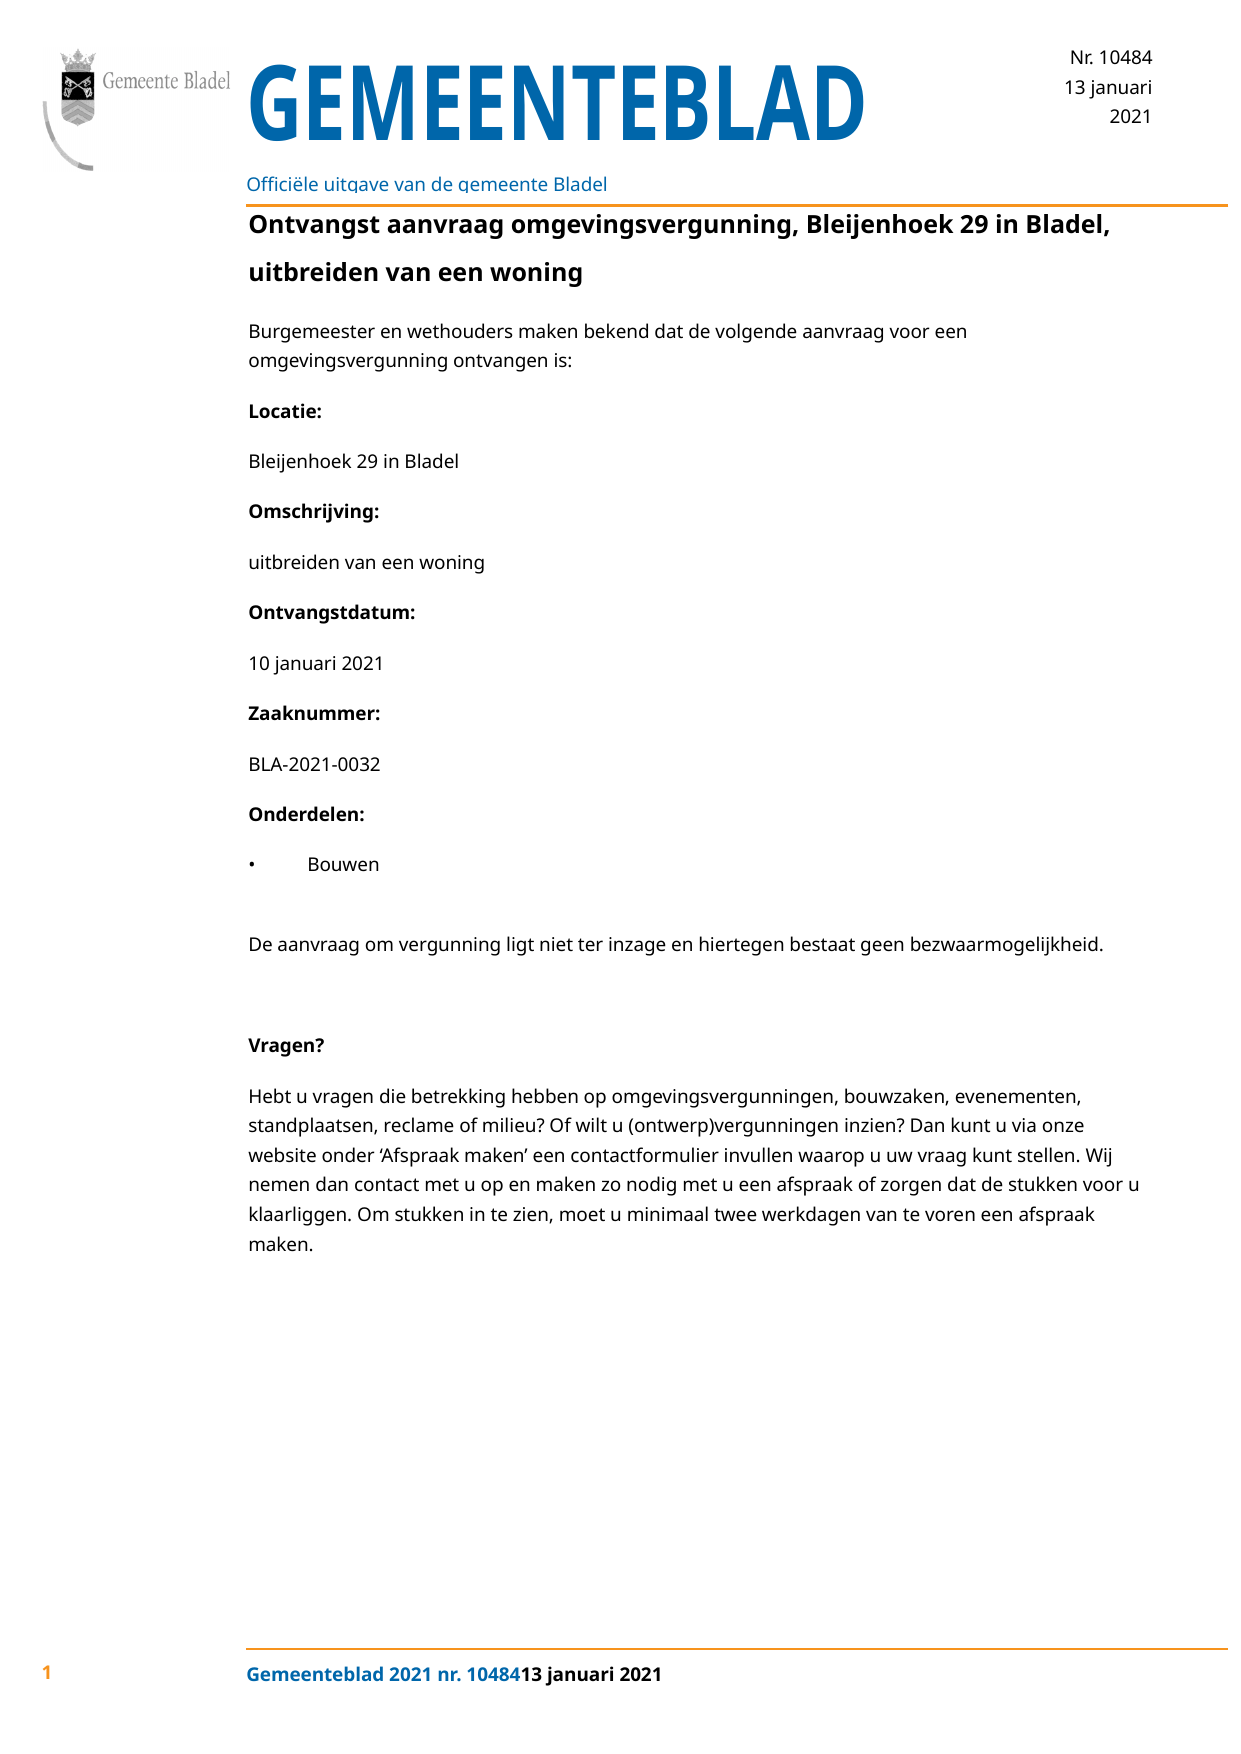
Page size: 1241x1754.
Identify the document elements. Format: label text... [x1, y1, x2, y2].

text Ontvangstdatum: [248, 599, 1152, 625]
text Omschrijving: [248, 499, 1152, 524]
text Hebt u vragen die betrekking hebben op omgevingsvergunningen, bouwzaken, evenementen, standplaatsen, reclame of milieu? Of wilt u (ontwerp)vergunningen inzien? Dan kunt u via onze website onder ‘Afspraak maken’ een contactformulier invullen waarop u uw vraag kunt stellen. Wij nemen dan contact met u op en maken zo nodig met u een afspraak of zorgen dat de stukken voor u klaarliggen. Om stukken in te zien, moet u minimaal twee werkdagen van te voren een afspraak maken. [248, 1083, 1152, 1257]
text Locatie: [248, 398, 1152, 424]
text uitbreiden van een woning [248, 549, 1152, 575]
text Onderdelen: [248, 801, 1152, 827]
list Bouwen [248, 852, 1152, 877]
text 10 januari 2021 [248, 650, 1152, 676]
text BLA-2021-0032 [248, 751, 1152, 777]
text De aanvraag om vergunning ligt niet ter inzage en hiertegen bestaat geen bezwaarmogelijkheid. [248, 932, 1152, 957]
text Zaaknummer: [248, 700, 1152, 726]
text Burgemeester en wethouders maken bekend dat de volgende aanvraag voor een omgevingsvergunning ontvangen is: [248, 318, 1152, 373]
text Vragen? [248, 1032, 1152, 1058]
text Bleijenhoek 29 in Bladel [248, 448, 1152, 474]
text Ontvangst aanvraag omgevingsvergunning, Bleijenhoek 29 in Bladel, uitbreiden van een woning [248, 207, 1152, 288]
picture [41, 47, 231, 172]
